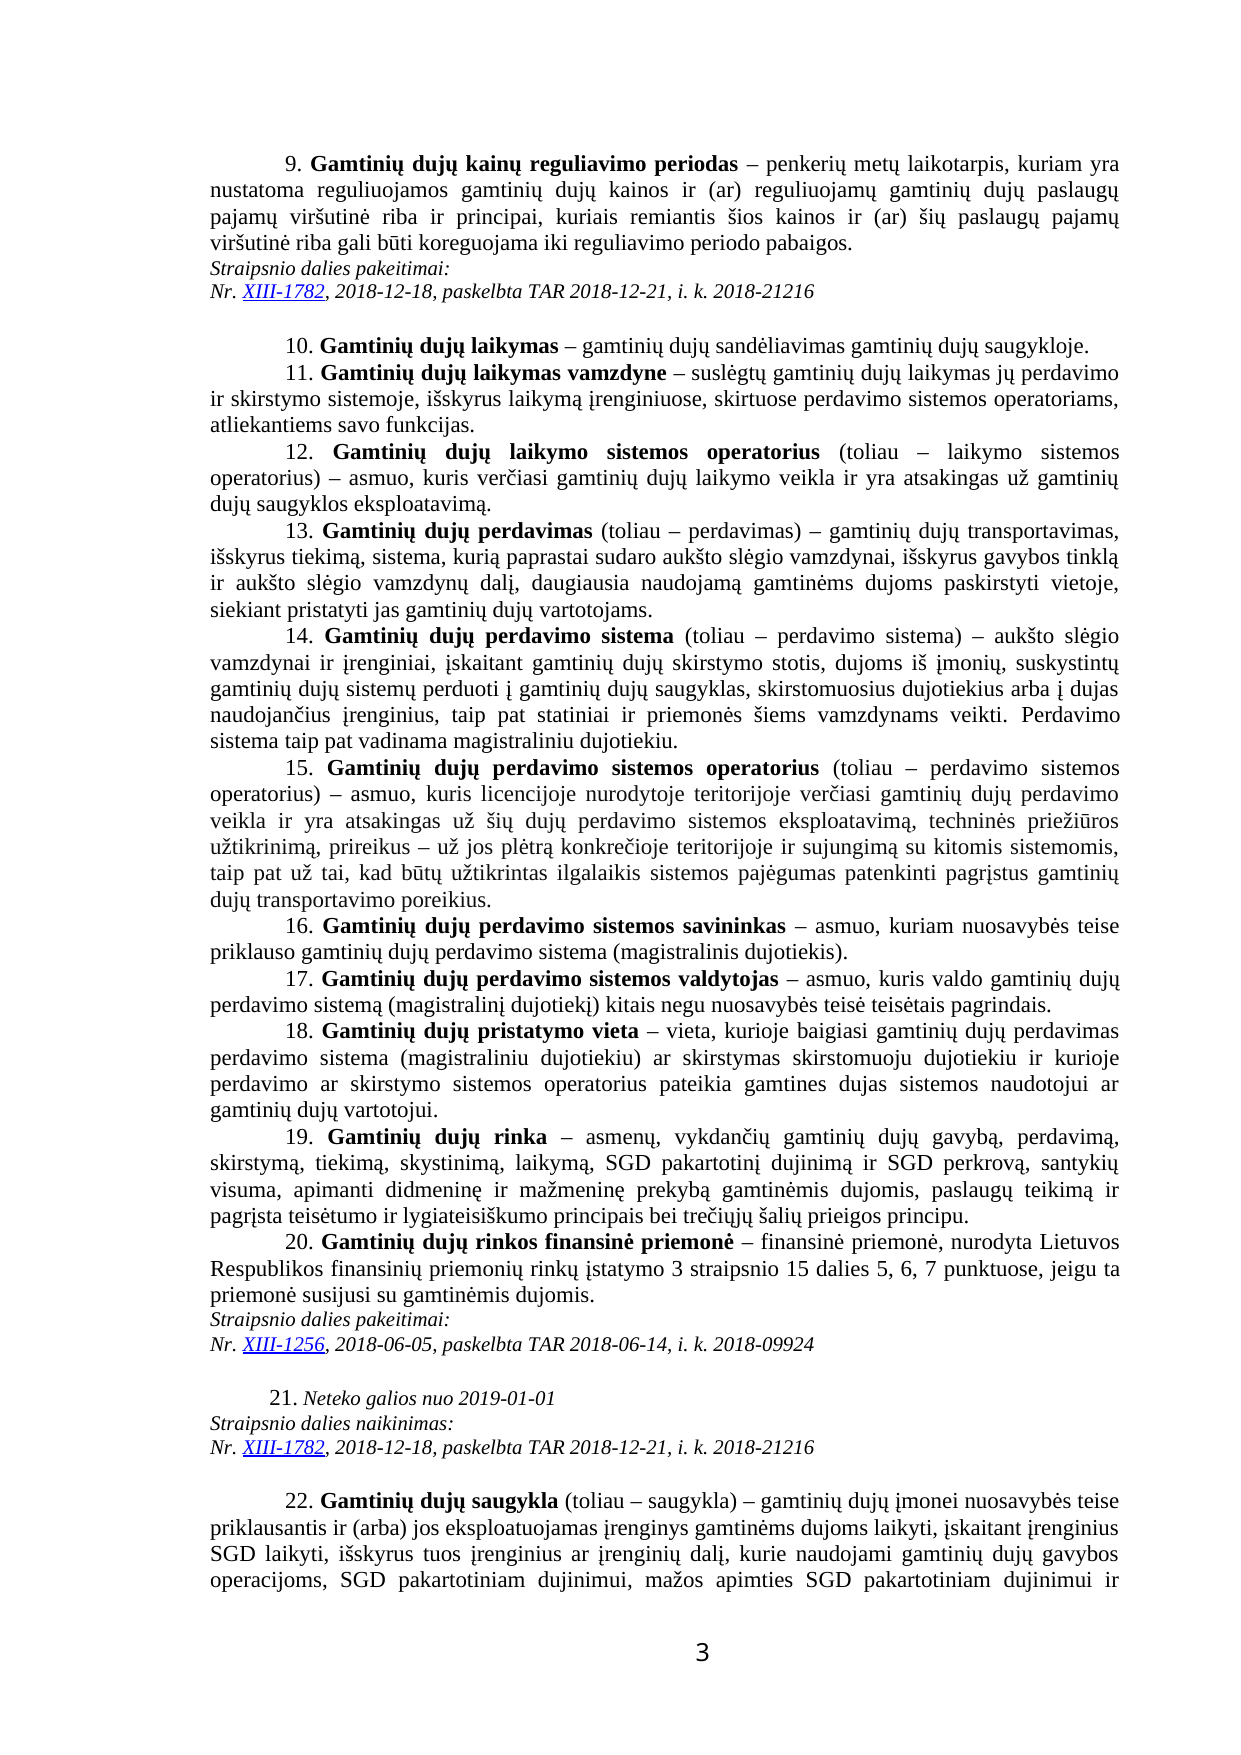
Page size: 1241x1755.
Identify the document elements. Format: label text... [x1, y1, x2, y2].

text 13. Gamtinių dujų perdavimas (toliau – perdavimas) – gamtinių dujų transportavimas, išskyrus tiekimą, sistema, kurią paprastai sudaro aukšto slėgio vamzdynai, išskyrus gavybos tinklą ir aukšto slėgio vamzdynų dalį, daugiausia naudojamą gamtinėms dujoms paskirstyti vietoje, siekiant pristatyti jas gamtinių dujų vartotojams. [210, 517, 1120, 622]
text 22. Gamtinių dujų saugykla (toliau – saugykla) – gamtinių dujų įmonei nuosavybės teise priklausantis ir (arba) jos eksploatuojamas įrenginys gamtinėms dujoms laikyti, įskaitant įrenginius SGD laikyti, išskyrus tuos įrenginius ar įrenginių dalį, kurie naudojami gamtinių dujų gavybos operacijoms, SGD pakartotiniam dujinimui, mažos apimties SGD pakartotiniam dujinimui ir [210, 1487, 1120, 1593]
text 21. Neteko galios nuo 2019-01-01 [210, 1384, 1120, 1411]
text 19. Gamtinių dujų rinka – asmenų, vykdančių gamtinių dujų gavybą, perdavimą, skirstymą, tiekimą, skystinimą, laikymą, SGD pakartotinį dujinimą ir SGD perkrovą, santykių visuma, apimanti didmeninę ir mažmeninę prekybą gamtinėmis dujomis, paslaugų teikimą ir pagrįsta teisėtumo ir lygiateisiškumo principais bei trečiųjų šalių prieigos principu. [210, 1123, 1120, 1228]
text Nr. XIII-1782, 2018-12-18, paskelbta TAR 2018-12-21, i. k. 2018-21216 [210, 279, 1120, 303]
text 18. Gamtinių dujų pristatymo vieta – vieta, kurioje baigiasi gamtinių dujų perdavimas perdavimo sistema (magistraliniu dujotiekiu) ar skirstymas skirstomuoju dujotiekiu ir kurioje perdavimo ar skirstymo sistemos operatorius pateikia gamtines dujas sistemos naudotojui ar gamtinių dujų vartotojui. [210, 1017, 1120, 1123]
text 15. Gamtinių dujų perdavimo sistemos operatorius (toliau – perdavimo sistemos operatorius) – asmuo, kuris licencijoje nurodytoje teritorijoje verčiasi gamtinių dujų perdavimo veikla ir yra atsakingas už šių dujų perdavimo sistemos eksploatavimą, techninės priežiūros užtikrinimą, prireikus – už jos plėtrą konkrečioje teritorijoje ir sujungimą su kitomis sistemomis, taip pat už tai, kad būtų užtikrintas ilgalaikis sistemos pajėgumas patenkinti pagrįstus gamtinių dujų transportavimo poreikius. [210, 754, 1120, 912]
text Nr. XIII-1782, 2018-12-18, paskelbta TAR 2018-12-21, i. k. 2018-21216 [210, 1435, 1120, 1459]
text 16. Gamtinių dujų perdavimo sistemos savininkas – asmuo, kuriam nuosavybės teise priklauso gamtinių dujų perdavimo sistema (magistralinis dujotiekis). [210, 912, 1120, 965]
text 14. Gamtinių dujų perdavimo sistema (toliau – perdavimo sistema) – aukšto slėgio vamzdynai ir įrenginiai, įskaitant gamtinių dujų skirstymo stotis, dujoms iš įmonių, suskystintų gamtinių dujų sistemų perduoti į gamtinių dujų saugyklas, skirstomuosius dujotiekius arba į dujas naudojančius įrenginius, taip pat statiniai ir priemonės šiems vamzdynams veikti. Perdavimo sistema taip pat vadinama magistraliniu dujotiekiu. [210, 622, 1120, 754]
text 9. Gamtinių dujų kainų reguliavimo periodas – penkerių metų laikotarpis, kuriam yra nustatoma reguliuojamos gamtinių dujų kainos ir (ar) reguliuojamų gamtinių dujų paslaugų pajamų viršutinė riba ir principai, kuriais remiantis šios kainos ir (ar) šių paslaugų pajamų viršutinė riba gali būti koreguojama iki reguliavimo periodo pabaigos. [210, 150, 1120, 255]
text 17. Gamtinių dujų perdavimo sistemos valdytojas – asmuo, kuris valdo gamtinių dujų perdavimo sistemą (magistralinį dujotiekį) kitais negu nuosavybės teisė teisėtais pagrindais. [210, 965, 1120, 1017]
text Nr. XIII-1256, 2018-06-05, paskelbta TAR 2018-06-14, i. k. 2018-09924 [210, 1331, 1120, 1356]
text Straipsnio dalies pakeitimai: [210, 1307, 1120, 1331]
text 12. Gamtinių dujų laikymo sistemos operatorius (toliau – laikymo sistemos operatorius) – asmuo, kuris verčiasi gamtinių dujų laikymo veikla ir yra atsakingas už gamtinių dujų saugyklos eksploatavimą. [210, 438, 1120, 517]
text 20. Gamtinių dujų rinkos finansinė priemonė – finansinė priemonė, nurodyta Lietuvos Respublikos finansinių priemonių rinkų įstatymo 3 straipsnio 15 dalies 5, 6, 7 punktuose, jeigu ta priemonė susijusi su gamtinėmis dujomis. [210, 1228, 1120, 1307]
text 11. Gamtinių dujų laikymas vamzdyne – suslėgtų gamtinių dujų laikymas jų perdavimo ir skirstymo sistemoje, išskyrus laikymą įrenginiuose, skirtuose perdavimo sistemos operatoriams, atliekantiems savo funkcijas. [210, 359, 1120, 438]
text Straipsnio dalies pakeitimai: [210, 255, 1120, 279]
text 10. Gamtinių dujų laikymas – gamtinių dujų sandėliavimas gamtinių dujų saugykloje. [210, 332, 1120, 359]
text Straipsnio dalies naikinimas: [210, 1411, 1120, 1435]
